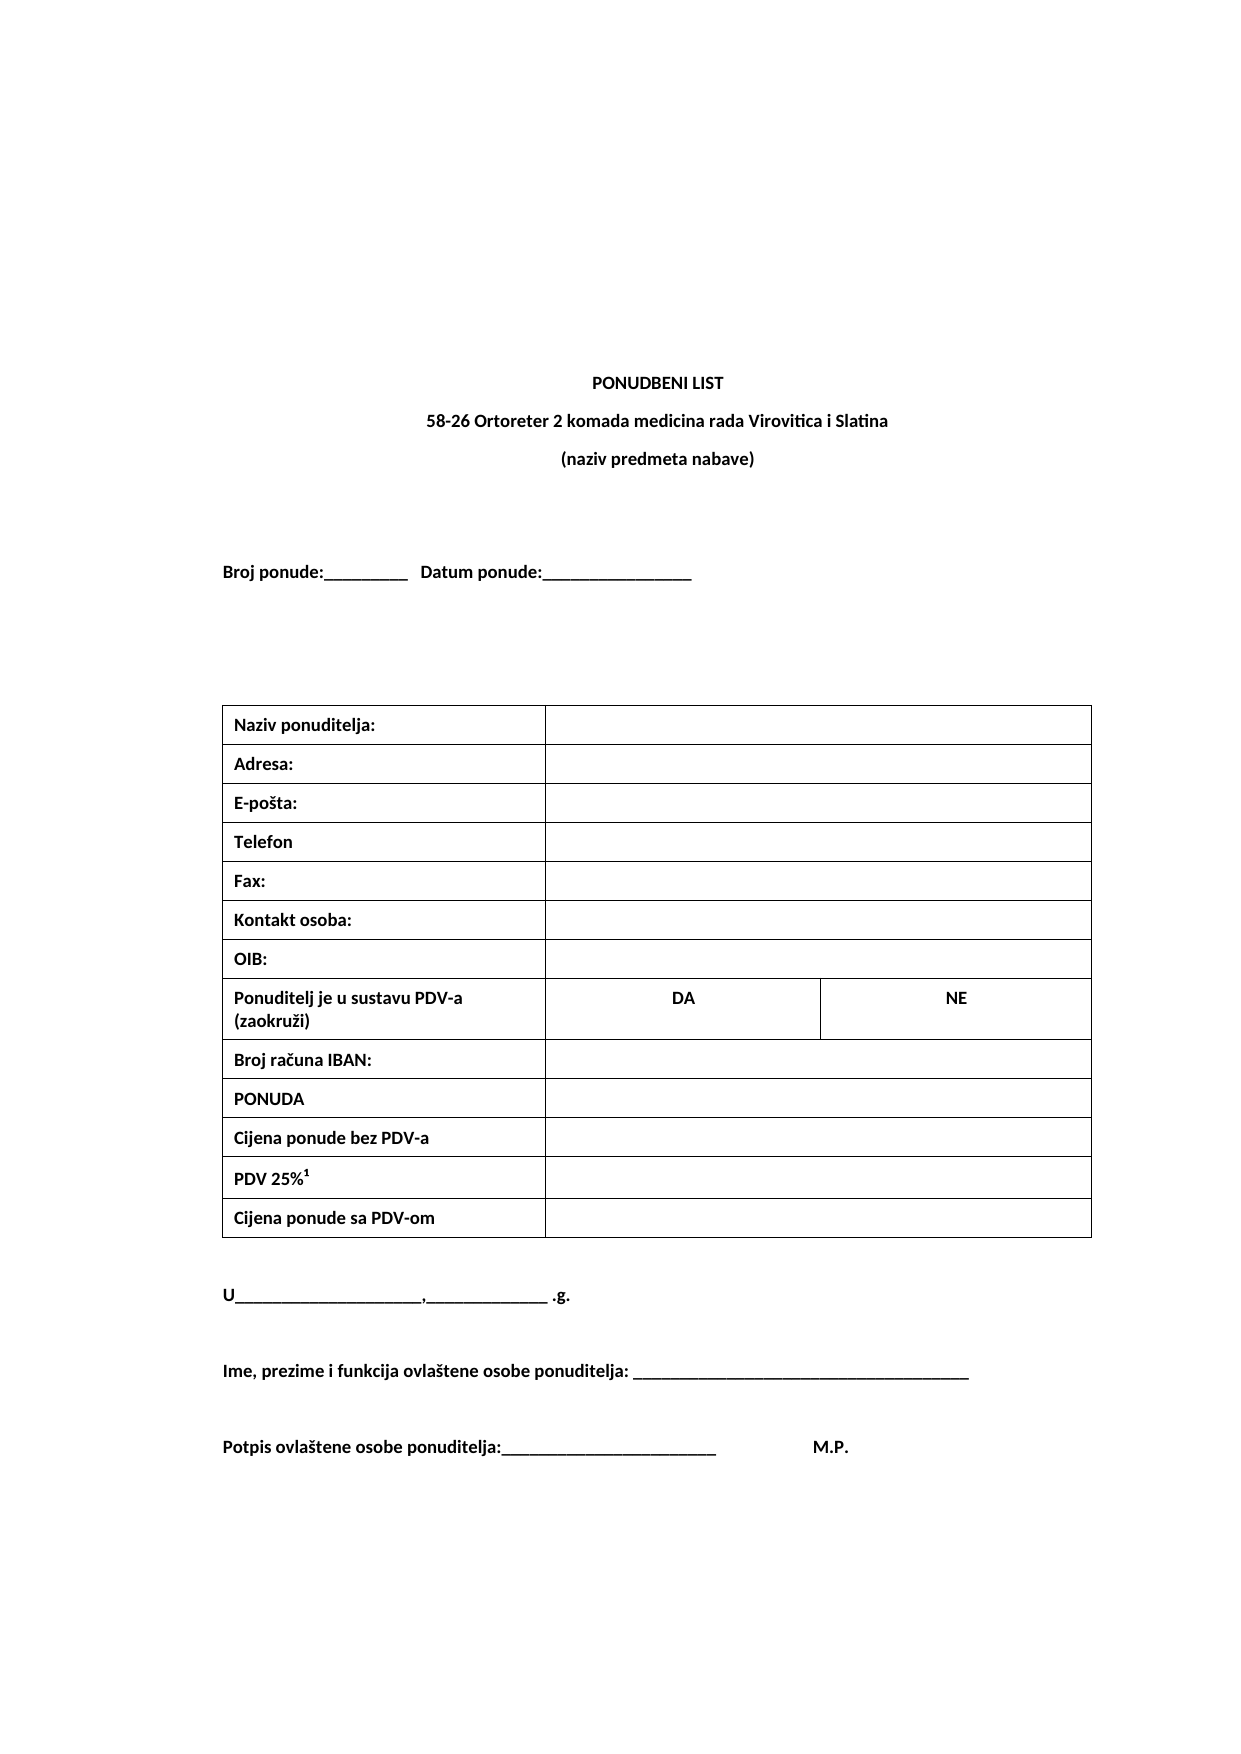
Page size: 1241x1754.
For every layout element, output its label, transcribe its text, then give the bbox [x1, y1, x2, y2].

table_header Naziv ponuditelja: [223, 706, 545, 744]
table_cell [546, 1199, 1091, 1237]
text Ime, prezime i funkcija ovlaštene osobe ponuditelja: ____________________________________ [223, 1359, 1093, 1382]
table_cell [546, 901, 1091, 938]
table_cell Ponuditelj je u sustavu PDV-a (zaokruži) [223, 979, 545, 1039]
table_cell NE [821, 979, 1091, 1039]
table_cell Telefon [223, 823, 545, 861]
table_cell OIB: [223, 940, 545, 977]
table_cell Kontakt osoba: [223, 901, 545, 938]
table_cell [546, 1118, 1091, 1156]
table_cell E-pošta: [223, 784, 545, 822]
table_cell [546, 940, 1091, 977]
text (naziv predmeta nabave) [223, 447, 1093, 470]
text U____________________,_____________ .g. [223, 1283, 1093, 1306]
table_cell [546, 1040, 1091, 1078]
table_cell Fax: [223, 862, 545, 899]
table_cell Adresa: [223, 745, 545, 783]
table_cell PONUDA [223, 1079, 545, 1117]
table_cell DA [546, 979, 820, 1039]
text Broj ponude:_________ Datum ponude:________________ [223, 561, 1093, 583]
table_cell Cijena ponude bez PDV-a [223, 1118, 545, 1156]
table_cell [546, 1079, 1091, 1117]
table_header [546, 706, 1091, 744]
text Potpis ovlaštene osobe ponuditelja:_______________________ M.P. [223, 1435, 1093, 1458]
table_cell [546, 862, 1091, 899]
table_cell PDV 25%¹ [223, 1157, 545, 1198]
table_cell Cijena ponude sa PDV-om [223, 1199, 545, 1237]
table_cell [546, 823, 1091, 861]
table_cell Broj računa IBAN: [223, 1040, 545, 1078]
table_cell [546, 784, 1091, 822]
text PONUDBENI LIST [223, 371, 1093, 394]
table_cell [546, 1157, 1091, 1198]
text 58-26 Ortoreter 2 komada medicina rada Virovitica i Slatina [223, 409, 1093, 432]
table_cell [546, 745, 1091, 783]
